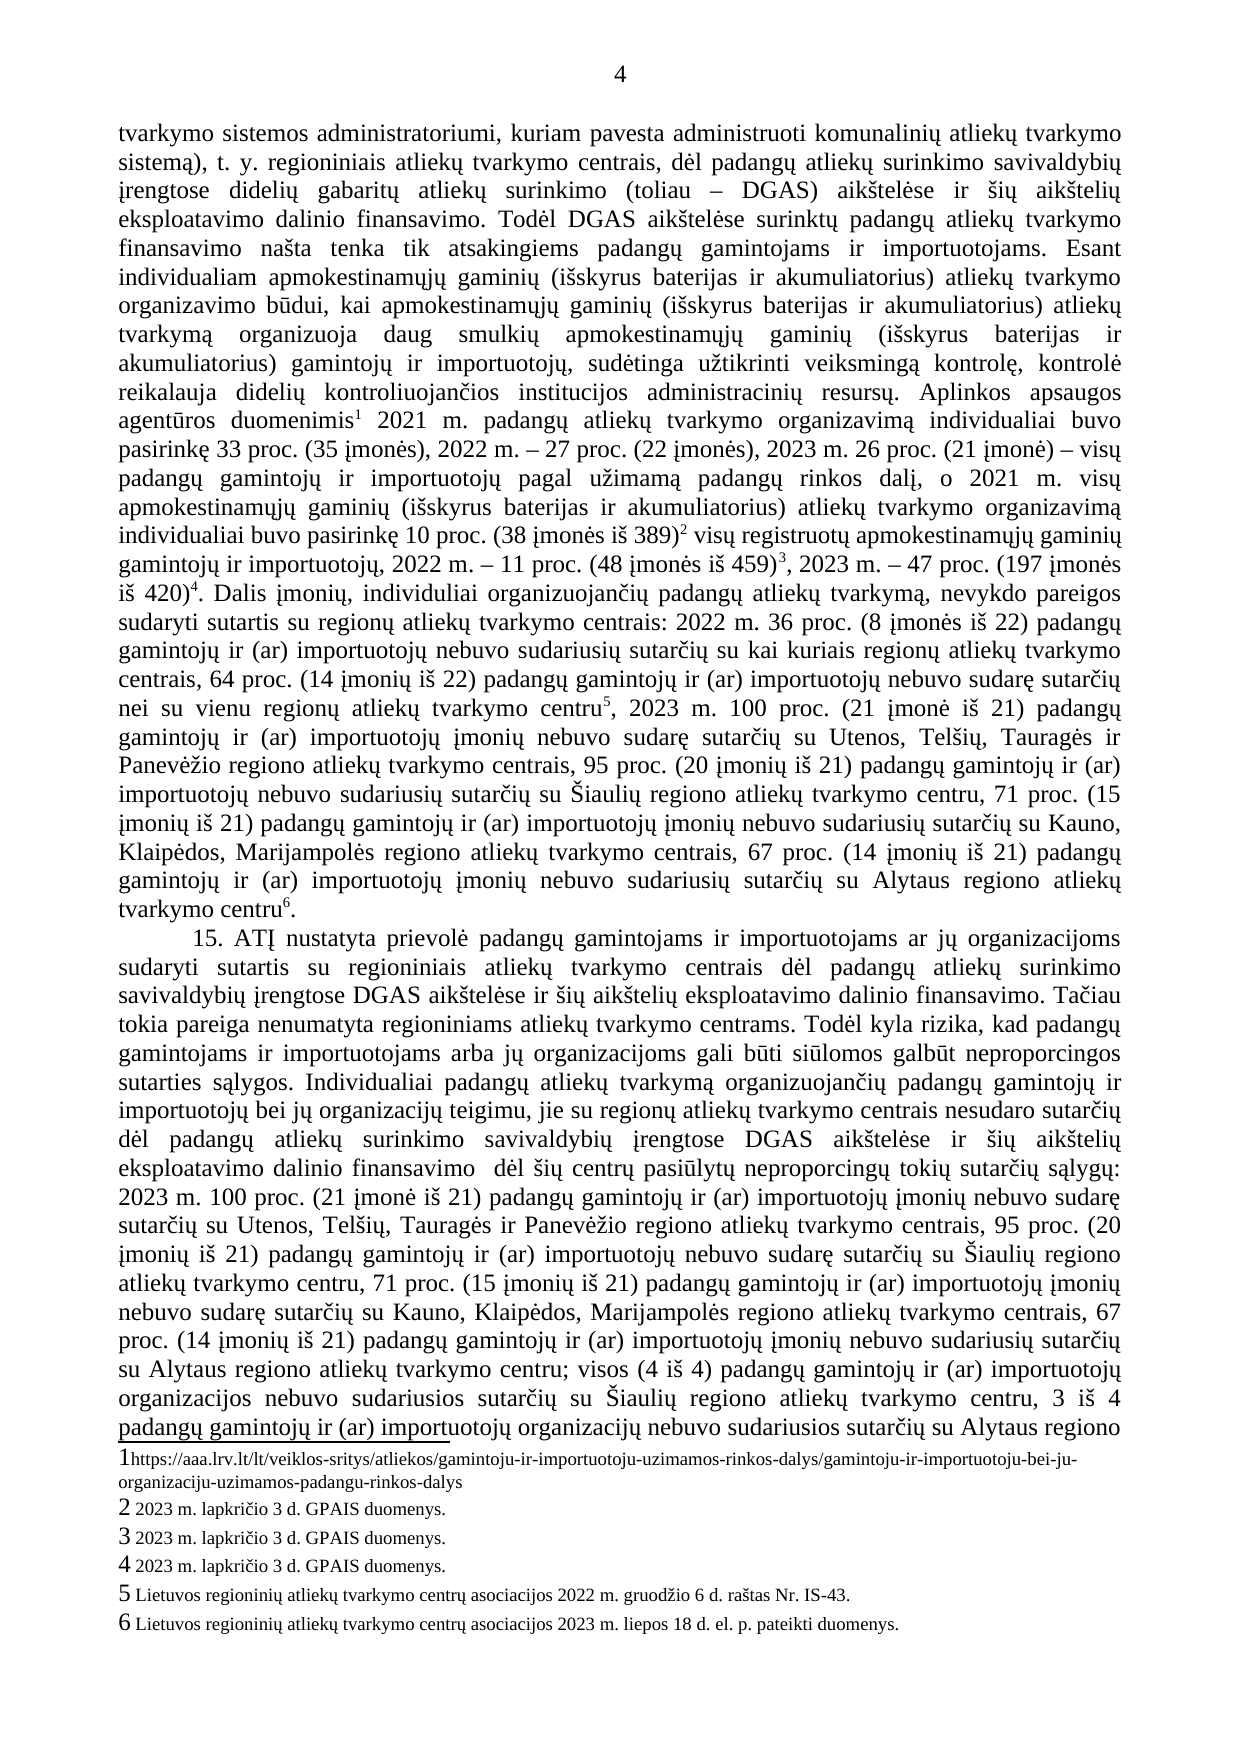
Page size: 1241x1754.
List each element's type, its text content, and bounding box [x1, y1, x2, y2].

text tvarkymo sistemos administratoriumi, kuriam pavesta administruoti komunalinių atliekų tvarkymo sistemą), t. y. regioniniais atliekų tvarkymo centrais, dėl padangų atliekų surinkimo savivaldybių įrengtose didelių gabaritų atliekų surinkimo (toliau – DGAS) aikštelėse ir šių aikštelių eksploatavimo dalinio finansavimo. Todėl DGAS aikštelėse surinktų padangų atliekų tvarkymo finansavimo našta tenka tik atsakingiems padangų gamintojams ir importuotojams. Esant individualiam apmokestinamųjų gaminių (išskyrus baterijas ir akumuliatorius) atliekų tvarkymo organizavimo būdui, kai apmokestinamųjų gaminių (išskyrus baterijas ir akumuliatorius) atliekų tvarkymą organizuoja daug smulkių apmokestinamųjų gaminių (išskyrus baterijas ir akumuliatorius) gamintojų ir importuotojų, sudėtinga užtikrinti veiksmingą kontrolę, kontrolė reikalauja didelių kontroliuojančios institucijos administracinių resursų. Aplinkos apsaugos agentūros duomenimis 2021 m. padangų atliekų tvarkymo organizavimą individualiai buvo pasirinkę 33 proc. (35 įmonės), 2022 m. – 27 proc. (22 įmonės), 2023 m. 26 proc. (21 įmonė) – visų padangų gamintojų ir importuotojų pagal užimamą padangų rinkos dalį, o 2021 m. visų apmokestinamųjų gaminių (išskyrus baterijas ir akumuliatorius) atliekų tvarkymo organizavimą individualiai buvo pasirinkę 10 proc. (38 įmonės iš 389) visų registruotų apmokestinamųjų gaminių gamintojų ir importuotojų, 2022 m. – 11 proc. (48 įmonės iš 459), 2023 m. – 47 proc. (197 įmonės iš 420). Dalis įmonių, individuliai organizuojančių padangų atliekų tvarkymą, nevykdo pareigos sudaryti sutartis su regionų atliekų tvarkymo centrais: 2022 m. 36 proc. (8 įmonės iš 22) padangų gamintojų ir (ar) importuotojų nebuvo sudariusių sutarčių su kai kuriais regionų atliekų tvarkymo centrais, 64 proc. (14 įmonių iš 22) padangų gamintojų ir (ar) importuotojų nebuvo sudarę sutarčių nei su vienu regionų atliekų tvarkymo centru, 2023 m. 100 proc. (21 įmonė iš 21) padangų gamintojų ir (ar) importuotojų įmonių nebuvo sudarę sutarčių su Utenos, Telšių, Tauragės ir Panevėžio regiono atliekų tvarkymo centrais, 95 proc. (20 įmonių iš 21) padangų gamintojų ir (ar) importuotojų nebuvo sudariusių sutarčių su Šiaulių regiono atliekų tvarkymo centru, 71 proc. (15 įmonių iš 21) padangų gamintojų ir (ar) importuotojų įmonių nebuvo sudariusių sutarčių su Kauno, Klaipėdos, Marijampolės regiono atliekų tvarkymo centrais, 67 proc. (14 įmonių iš 21) padangų gamintojų ir (ar) importuotojų įmonių nebuvo sudariusių sutarčių su Alytaus regiono atliekų tvarkymo centru. [118, 118, 1122, 923]
text Lietuvos regioninių atliekų tvarkymo centrų asociacijos 2023 m. liepos 18 d. el. p. pateikti duomenys. [118, 1607, 1122, 1636]
text 15. ATĮ nustatyta prievolė padangų gamintojams ir importuotojams ar jų organizacijoms sudaryti sutartis su regioniniais atliekų tvarkymo centrais dėl padangų atliekų surinkimo savivaldybių įrengtose DGAS aikštelėse ir šių aikštelių eksploatavimo dalinio finansavimo. Tačiau tokia pareiga nenumatyta regioniniams atliekų tvarkymo centrams. Todėl kyla rizika, kad padangų gamintojams ir importuotojams arba jų organizacijoms gali būti siūlomos galbūt neproporcingos sutarties sąlygos. Individualiai padangų atliekų tvarkymą organizuojančių padangų gamintojų ir importuotojų bei jų organizacijų teigimu, jie su regionų atliekų tvarkymo centrais nesudaro sutarčių dėl padangų atliekų surinkimo savivaldybių įrengtose DGAS aikštelėse ir šių aikštelių eksploatavimo dalinio finansavimo dėl šių centrų pasiūlytų neproporcingų tokių sutarčių sąlygų: 2023 m. 100 proc. (21 įmonė iš 21) padangų gamintojų ir (ar) importuotojų įmonių nebuvo sudarę sutarčių su Utenos, Telšių, Tauragės ir Panevėžio regiono atliekų tvarkymo centrais, 95 proc. (20 įmonių iš 21) padangų gamintojų ir (ar) importuotojų nebuvo sudarę sutarčių su Šiaulių regiono atliekų tvarkymo centru, 71 proc. (15 įmonių iš 21) padangų gamintojų ir (ar) importuotojų įmonių nebuvo sudarę sutarčių su Kauno, Klaipėdos, Marijampolės regiono atliekų tvarkymo centrais, 67 proc. (14 įmonių iš 21) padangų gamintojų ir (ar) importuotojų įmonių nebuvo sudariusių sutarčių su Alytaus regiono atliekų tvarkymo centru; visos (4 iš 4) padangų gamintojų ir (ar) importuotojų organizacijos nebuvo sudariusios sutarčių su Šiaulių regiono atliekų tvarkymo centru, 3 iš 4 padangų gamintojų ir (ar) importuotojų organizacijų nebuvo sudariusios sutarčių su Alytaus regiono [118, 923, 1122, 1441]
text 2023 m. lapkričio 3 d. GPAIS duomenys. [118, 1521, 1122, 1549]
text 2023 m. lapkričio 3 d. GPAIS duomenys. [118, 1549, 1122, 1578]
text https://aaa.lrv.lt/lt/veiklos-sritys/atliekos/gamintoju-ir-importuotoju-uzimamos-rinkos-dalys/gamintoju-ir-importuotoju-bei-ju-organizaciju-uzimamos-padangu-rinkos-dalys [118, 1442, 1122, 1492]
text 2023 m. lapkričio 3 d. GPAIS duomenys. [118, 1492, 1122, 1521]
text Lietuvos regioninių atliekų tvarkymo centrų asociacijos 2022 m. gruodžio 6 d. raštas Nr. IS-43. [118, 1578, 1122, 1607]
